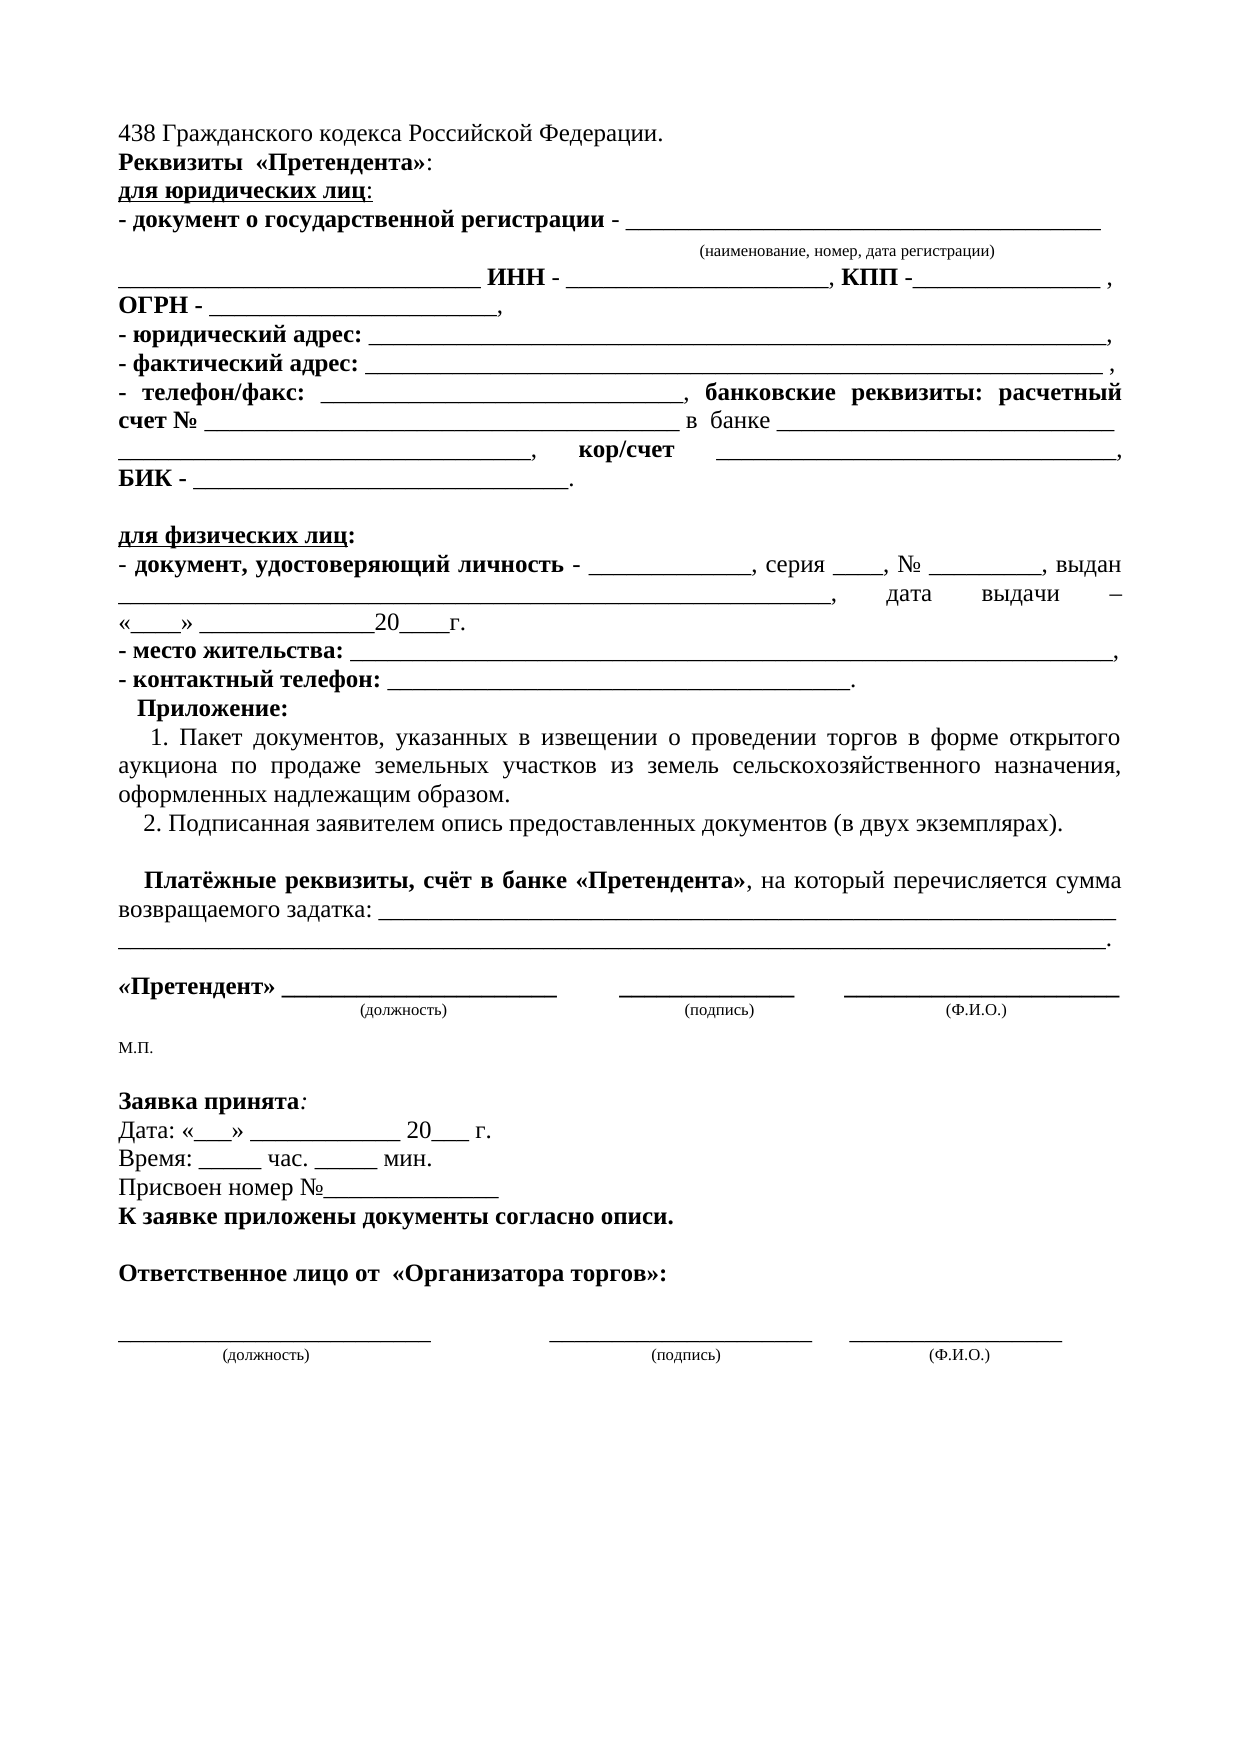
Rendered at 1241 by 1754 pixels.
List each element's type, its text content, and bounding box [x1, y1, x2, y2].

text (наименование, номер, дата регистрации) [118, 233, 1122, 262]
text Присвоен номер №______________ [118, 1172, 1122, 1201]
text _____________________________ ИНН - _____________________, КПП -_______________ , [118, 262, 1122, 291]
text - телефон/факс: _____________________________, банковские реквизиты: расчетный счет № ______________________________________ в банке ___________________________ [118, 377, 1122, 434]
text «Претендент» ______________________ ______________ ______________________ [118, 971, 1122, 1000]
text 1. Пакет документов, указанных в извещении о проведении торгов в форме открытого аукциона по продаже земельных участков из земель сельскохозяйственного назначения, оформленных надлежащим образом. [118, 722, 1122, 808]
text 2. Подписанная заявителем опись предоставленных документов (в двух экземплярах). [118, 808, 1122, 837]
text для юридических лиц: [118, 176, 1122, 204]
text _______________________________________________________________________________. [118, 923, 1122, 952]
text - документ о государственной регистрации - ______________________________________ [118, 204, 1122, 233]
text (должность) (подпись) (Ф.И.О.) [118, 1345, 1122, 1364]
text Дата: «___» ____________ 20___ г. [118, 1115, 1122, 1143]
text для физических лиц: [118, 521, 1122, 549]
text _________________________________, кор/счет ________________________________, БИК - ______________________________. [118, 434, 1122, 492]
text - фактический адрес: ___________________________________________________________ , [118, 348, 1122, 377]
text Платёжные реквизиты, счёт в банке «Претендента», на который перечисляется сумма возвращаемого задатка: ___________________________________________________________ [118, 866, 1122, 923]
text Приложение: [118, 693, 1122, 722]
text Заявка принята: [118, 1086, 1122, 1115]
text М.П. [118, 1038, 1122, 1057]
text - документ, удостоверяющий личность - _____________, серия ____, № _________, выдан _________________________________________________________, дата выдачи – «____» ______________20____г. [118, 549, 1122, 636]
text - юридический адрес: ___________________________________________________________, [118, 319, 1122, 348]
text _________________________ _____________________ _________________ [118, 1316, 1122, 1345]
text 438 Гражданского кодекса Российской Федерации. [118, 118, 1122, 147]
text К заявке приложены документы согласно описи. [118, 1201, 1122, 1230]
text - место жительства: _____________________________________________________________, [118, 636, 1122, 664]
text - контактный телефон: _____________________________________. [118, 664, 1122, 693]
text Реквизиты «Претендента»: [118, 147, 1122, 176]
text (должность) (подпись) (Ф.И.О.) [118, 1000, 1122, 1019]
text ОГРН - _______________________, [118, 291, 1122, 319]
text Ответственное лицо от «Организатора торгов»: [118, 1258, 1122, 1287]
text Время: _____ час. _____ мин. [118, 1143, 1122, 1172]
